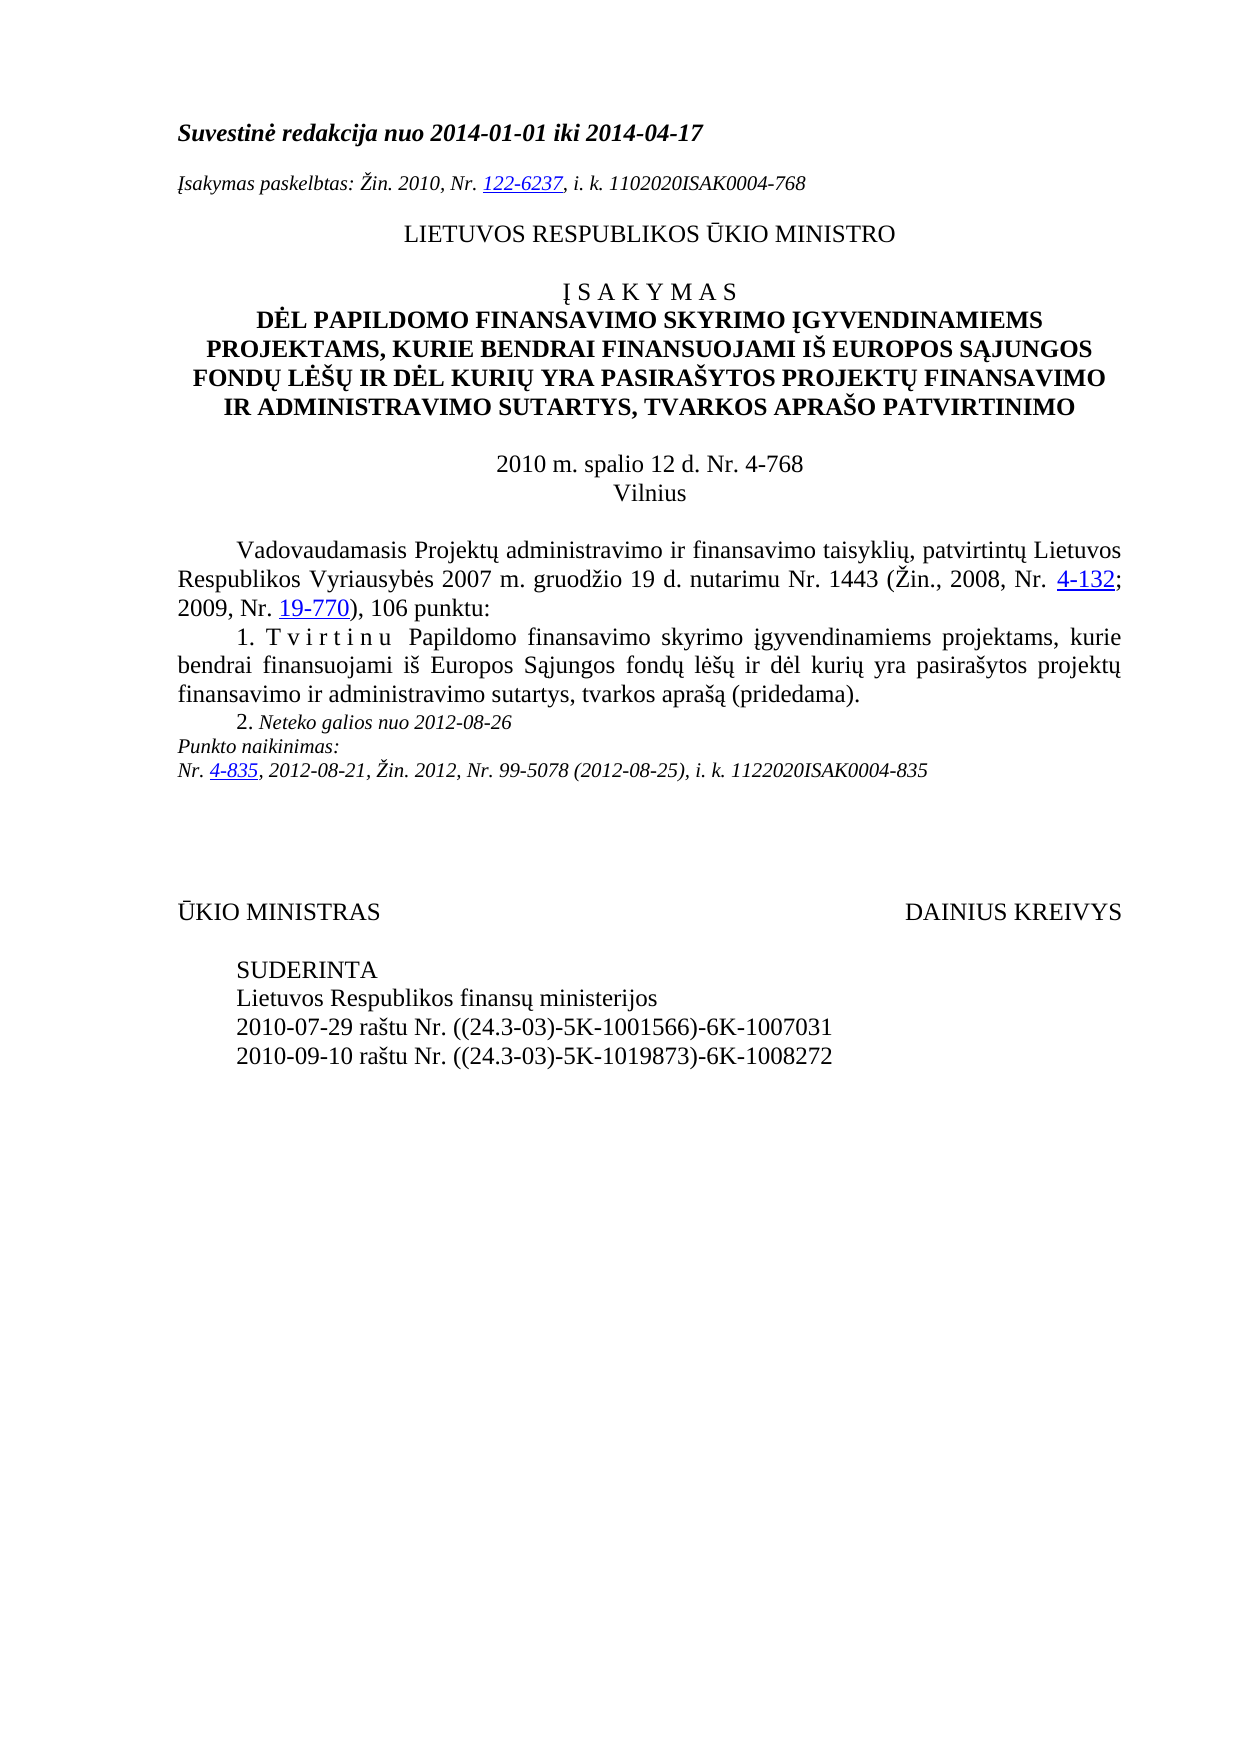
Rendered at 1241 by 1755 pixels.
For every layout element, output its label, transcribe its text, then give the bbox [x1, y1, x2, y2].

text Vilnius [177, 478, 1122, 507]
text SUDERINTA [177, 955, 1122, 983]
text Suvestinė redakcija nuo 2014-01-01 iki 2014-04-17 [177, 118, 1122, 147]
text 2010-09-10 raštu Nr. ((24.3-03)-5K-1019873)-6K-1008272 [177, 1041, 1122, 1070]
text 2. Neteko galios nuo 2012-08-26 [177, 708, 1122, 734]
text Nr. 4-835, 2012-08-21, Žin. 2012, Nr. 99-5078 (2012-08-25), i. k. 1122020ISAK0004-835 [177, 758, 1122, 782]
text Vadovaudamasis Projektų administravimo ir finansavimo taisyklių, patvirtintų Lietuvos Respublikos Vyriausybės 2007 m. gruodžio 19 d. nutarimu Nr. 1443 (Žin., 2008, Nr. 4-132; 2009, Nr. 19-770), 106 punktu: [177, 535, 1122, 622]
text DĖL PAPILDOMO FINANSAVIMO SKYRIMO ĮGYVENDINAMIEMS PROJEKTAMS, KURIE BENDRAI FINANSUOJAMI IŠ EUROPOS SĄJUNGOS FONDŲ LĖŠŲ IR DĖL KURIŲ YRA PASIRAŠYTOS PROJEKTŲ FINANSAVIMO IR ADMINISTRAVIMO SUTARTYS, TVARKOS APRAŠO PATVIRTINIMO [177, 305, 1122, 420]
text Įsakymas paskelbtas: Žin. 2010, Nr. 122-6237, i. k. 1102020ISAK0004-768 [177, 171, 1122, 195]
text LIETUVOS RESPUBLIKOS ŪKIO MINISTRO [177, 219, 1122, 248]
text Ūkio ministras Dainius Kreivys [177, 897, 1122, 926]
text 2010 m. spalio 12 d. Nr. 4-768 [177, 449, 1122, 478]
text Punkto naikinimas: [177, 734, 1122, 758]
text Lietuvos Respublikos finansų ministerijos [177, 983, 1122, 1012]
text 1. Tvirtinu Papildomo finansavimo skyrimo įgyvendinamiems projektams, kurie bendrai finansuojami iš Europos Sąjungos fondų lėšų ir dėl kurių yra pasirašytos projektų finansavimo ir administravimo sutartys, tvarkos aprašą (pridedama). [177, 622, 1122, 708]
text 2010-07-29 raštu Nr. ((24.3-03)-5K-1001566)-6K-1007031 [177, 1012, 1122, 1041]
text ĮSAKYMAS [177, 277, 1122, 305]
